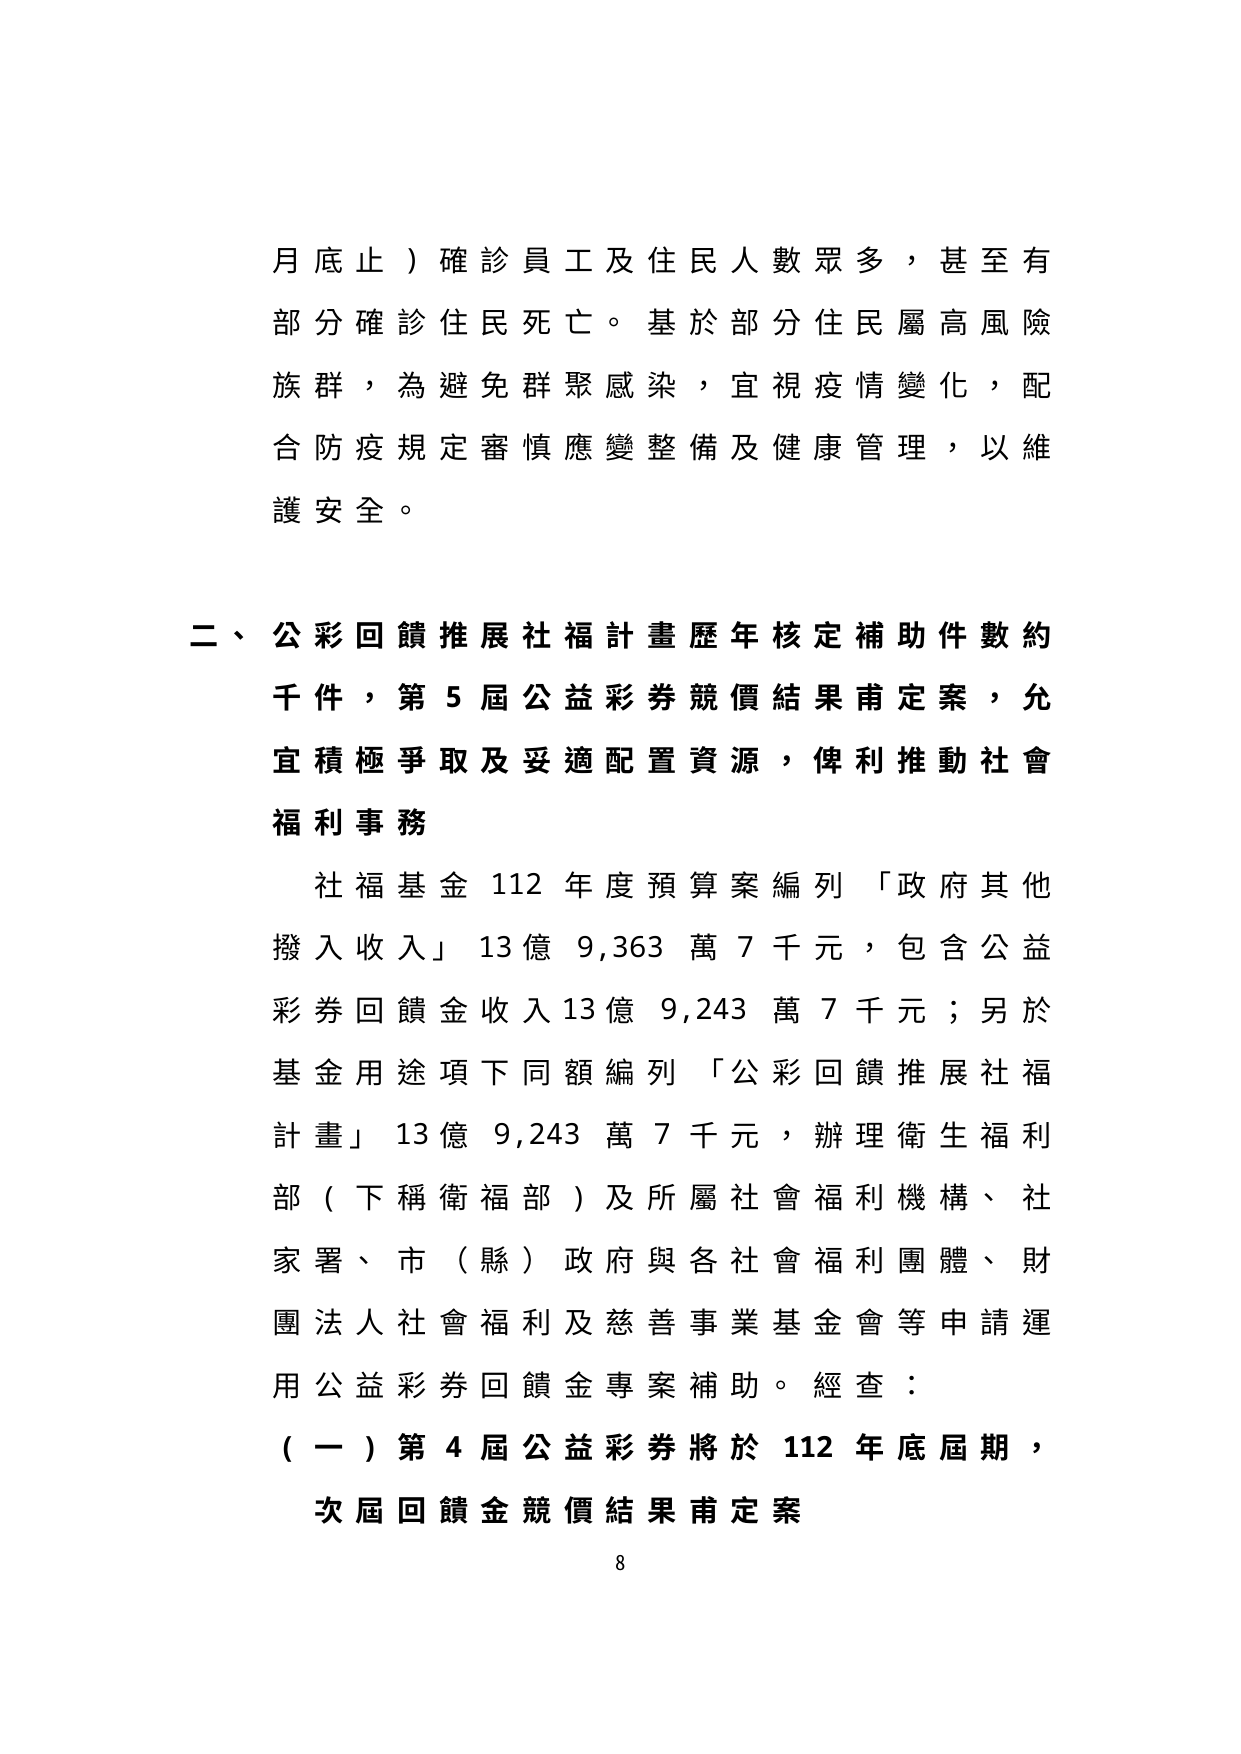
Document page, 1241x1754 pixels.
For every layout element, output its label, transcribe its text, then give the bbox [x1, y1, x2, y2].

text (一)第4屆公益彩券將於112年底屆期，次屆回饋金競價結果甫定案 [242, 1404, 1058, 1529]
text 社福基金112年度預算案編列「政府其他撥入收入」13億9,363萬7千元，包含公益彩券回饋金收入13億9,243萬7千元；另於基金用途項下同額編列「公彩回饋推展社福計畫」13億9,243萬7千元，辦理衛生福利部(下稱衛福部)及所屬社會福利機構、社家署、市（縣）政府與各社會福利團體、財團法人社會福利及慈善事業基金會等申請運用公益彩券回饋金專案補助。經查： [241, 842, 1058, 1404]
text 月底止)確診員工及住民人數眾多，甚至有部分確診住民死亡。基於部分住民屬高風險族群，為避免群聚感染，宜視疫情變化，配合防疫規定審慎應變整備及健康管理，以維護安全。 [242, 217, 1058, 529]
text 二、公彩回饋推展社福計畫歷年核定補助件數約千件，第5屆公益彩券競價結果甫定案，允宜積極爭取及妥適配置資源，俾利推動社會福利事務 [183, 592, 1058, 842]
